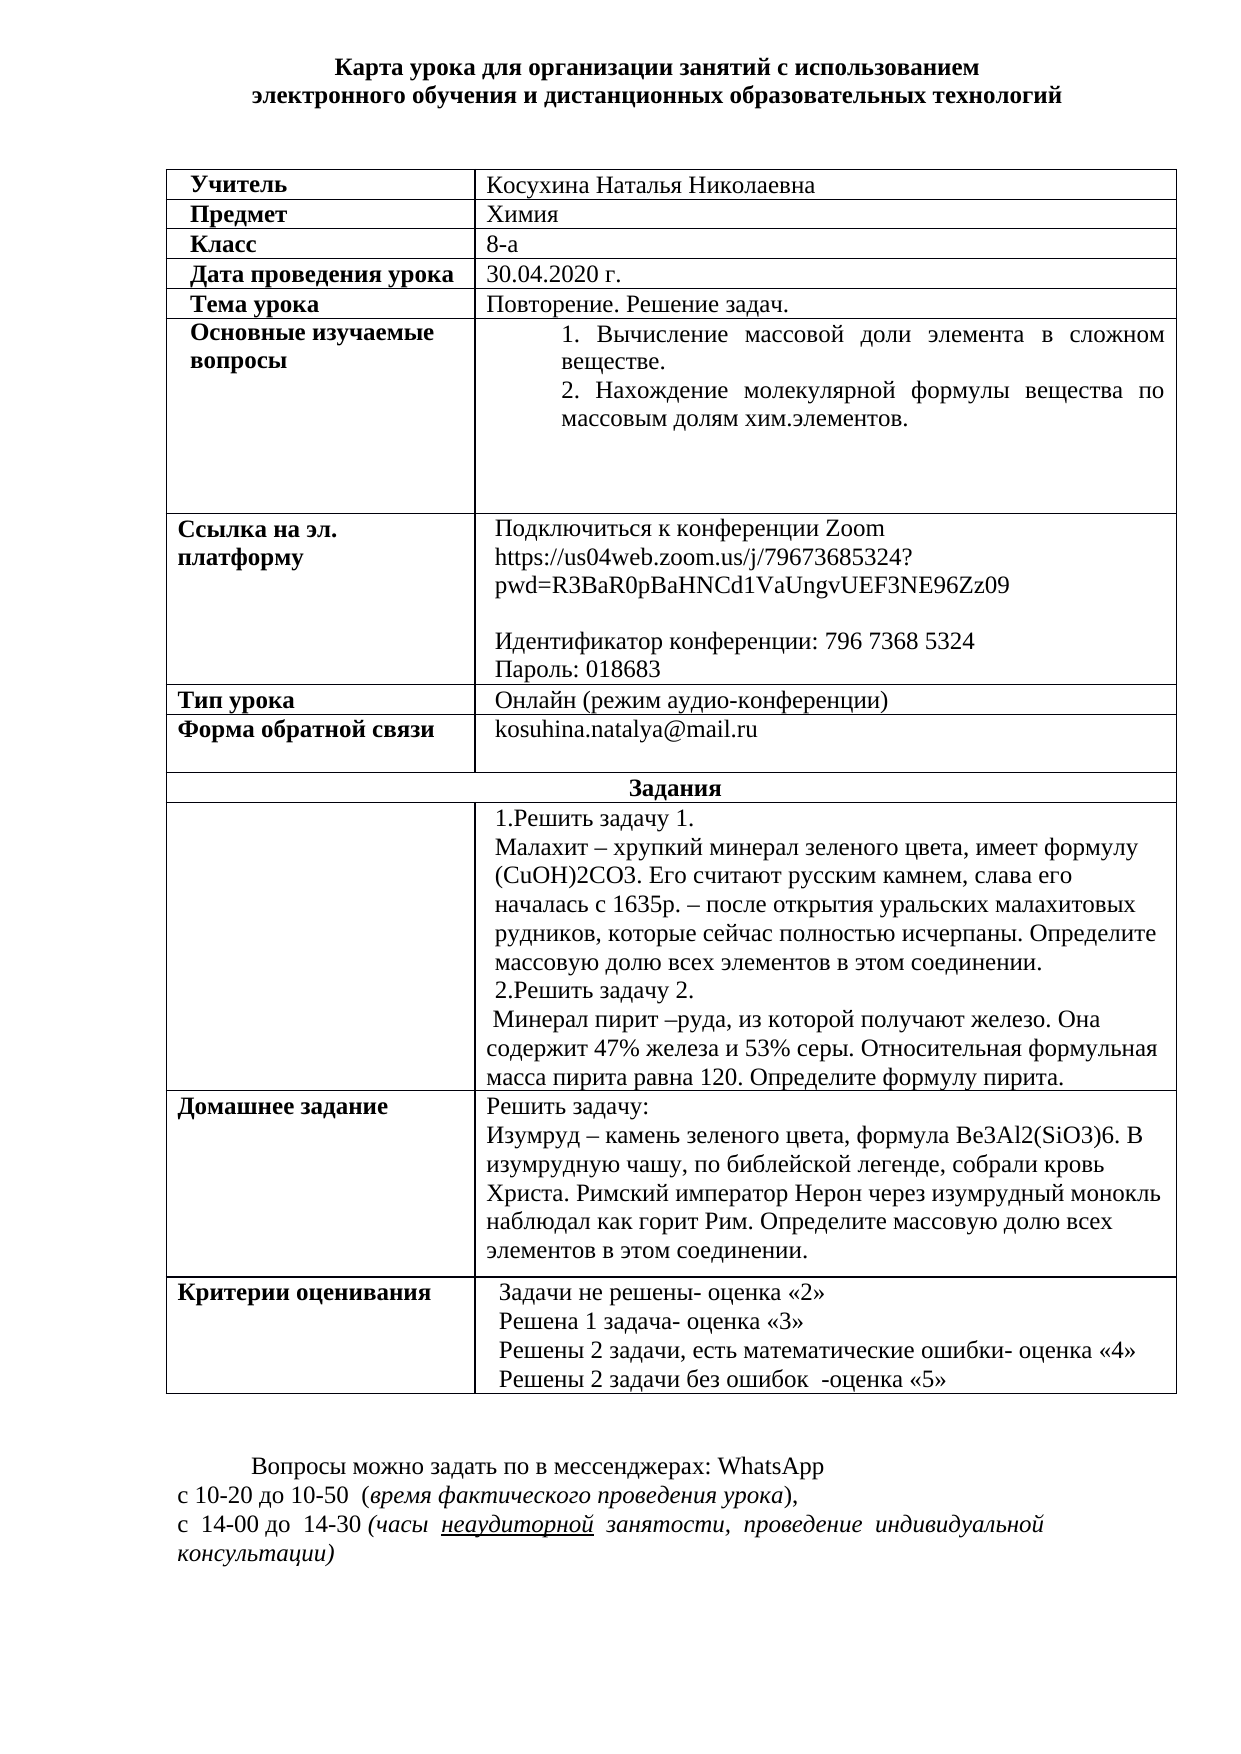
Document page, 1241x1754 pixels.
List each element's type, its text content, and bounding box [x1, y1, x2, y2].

table_cell Тема урока [167, 289, 474, 318]
text с 10-20 до 10-50 (время фактического проведения урока), [177, 1480, 1150, 1509]
table_cell kosuhina.natalya@mail.ru [476, 715, 1176, 772]
table_cell Дата проведения урока [167, 259, 474, 288]
table_cell Задания [167, 773, 1176, 802]
table_cell Критерии оценивания [167, 1278, 474, 1392]
table_cell Подключиться к конференции Zoom https://us04web.zoom.us/j/79673685324?pwd=R3BaR0pBaHNCd1VaUngvUEF3NE96Zz09 Идентификатор конференции: 796 7368 5324 Пароль: 018683 [476, 514, 1176, 684]
table_cell Основные изучаемые вопросы [167, 319, 474, 513]
table_cell Химия [476, 200, 1176, 228]
table_cell 1. Вычисление массовой доли элемента в сложном веществе. 2. Нахождение молекулярной формулы вещества по массовым долям хим.элементов. [476, 319, 1176, 513]
table_cell Класс [167, 229, 474, 258]
table_cell Онлайн (режим аудио-конференции) [476, 685, 1176, 713]
table_cell Решить задачу: Изумруд – камень зеленого цвета, формула Be3Al2(SiO3)6. В изумрудную чашу, по библейской легенде, собрали кровь Христа. Римский император Нерон через изумрудный монокль наблюдал как горит Рим. Определите массовую долю всех элементов в этом соединении. [476, 1091, 1176, 1276]
text консультации) [177, 1538, 1150, 1567]
text с 14-00 до 14-30 (часы неаудиторной занятости, проведение индивидуальной [177, 1509, 1150, 1538]
text Карта урока для организации занятий с использованием [150, 52, 1164, 80]
table_cell [167, 803, 474, 1090]
table_cell Домашнее задание [167, 1091, 474, 1276]
table_cell Задачи не решены- оценка «2» Решена 1 задача- оценка «3» Решены 2 задачи, есть математические ошибки- оценка «4» Решены 2 задачи без ошибок -оценка «5» [476, 1278, 1176, 1392]
table_cell Тип урока [167, 685, 474, 713]
table_cell Повторение. Решение задач. [476, 289, 1176, 318]
text электронного обучения и дистанционных образовательных технологий [150, 80, 1164, 109]
table_cell 30.04.2020 г. [476, 259, 1176, 288]
table_header Учитель [167, 170, 474, 198]
table_header Косухина Наталья Николаевна [476, 170, 1176, 198]
text Вопросы можно задать по в мессенджерах: WhatsApp [177, 1451, 1137, 1480]
table_cell 8-а [476, 229, 1176, 258]
table_cell Ссылка на эл. платформу [167, 514, 474, 684]
table_cell Форма обратной связи [167, 715, 474, 772]
table_cell Предмет [167, 200, 474, 228]
table_cell 1.Решить задачу 1. Малахит – хрупкий минерал зеленого цвета, имеет формулу (СuOH)2CO3. Его считают русским камнем, слава его началась с 1635р. – после открытия уральских малахитовых рудников, которые сейчас полностью исчерпаны. Определите массовую долю всех элементов в этом соединении. 2.Решить задачу 2. Минерал пирит –руда, из которой получают железо. Она содержит 47% железа и 53% серы. Относительная формульная масса пирита равна 120. Определите формулу пирита. [476, 803, 1176, 1090]
